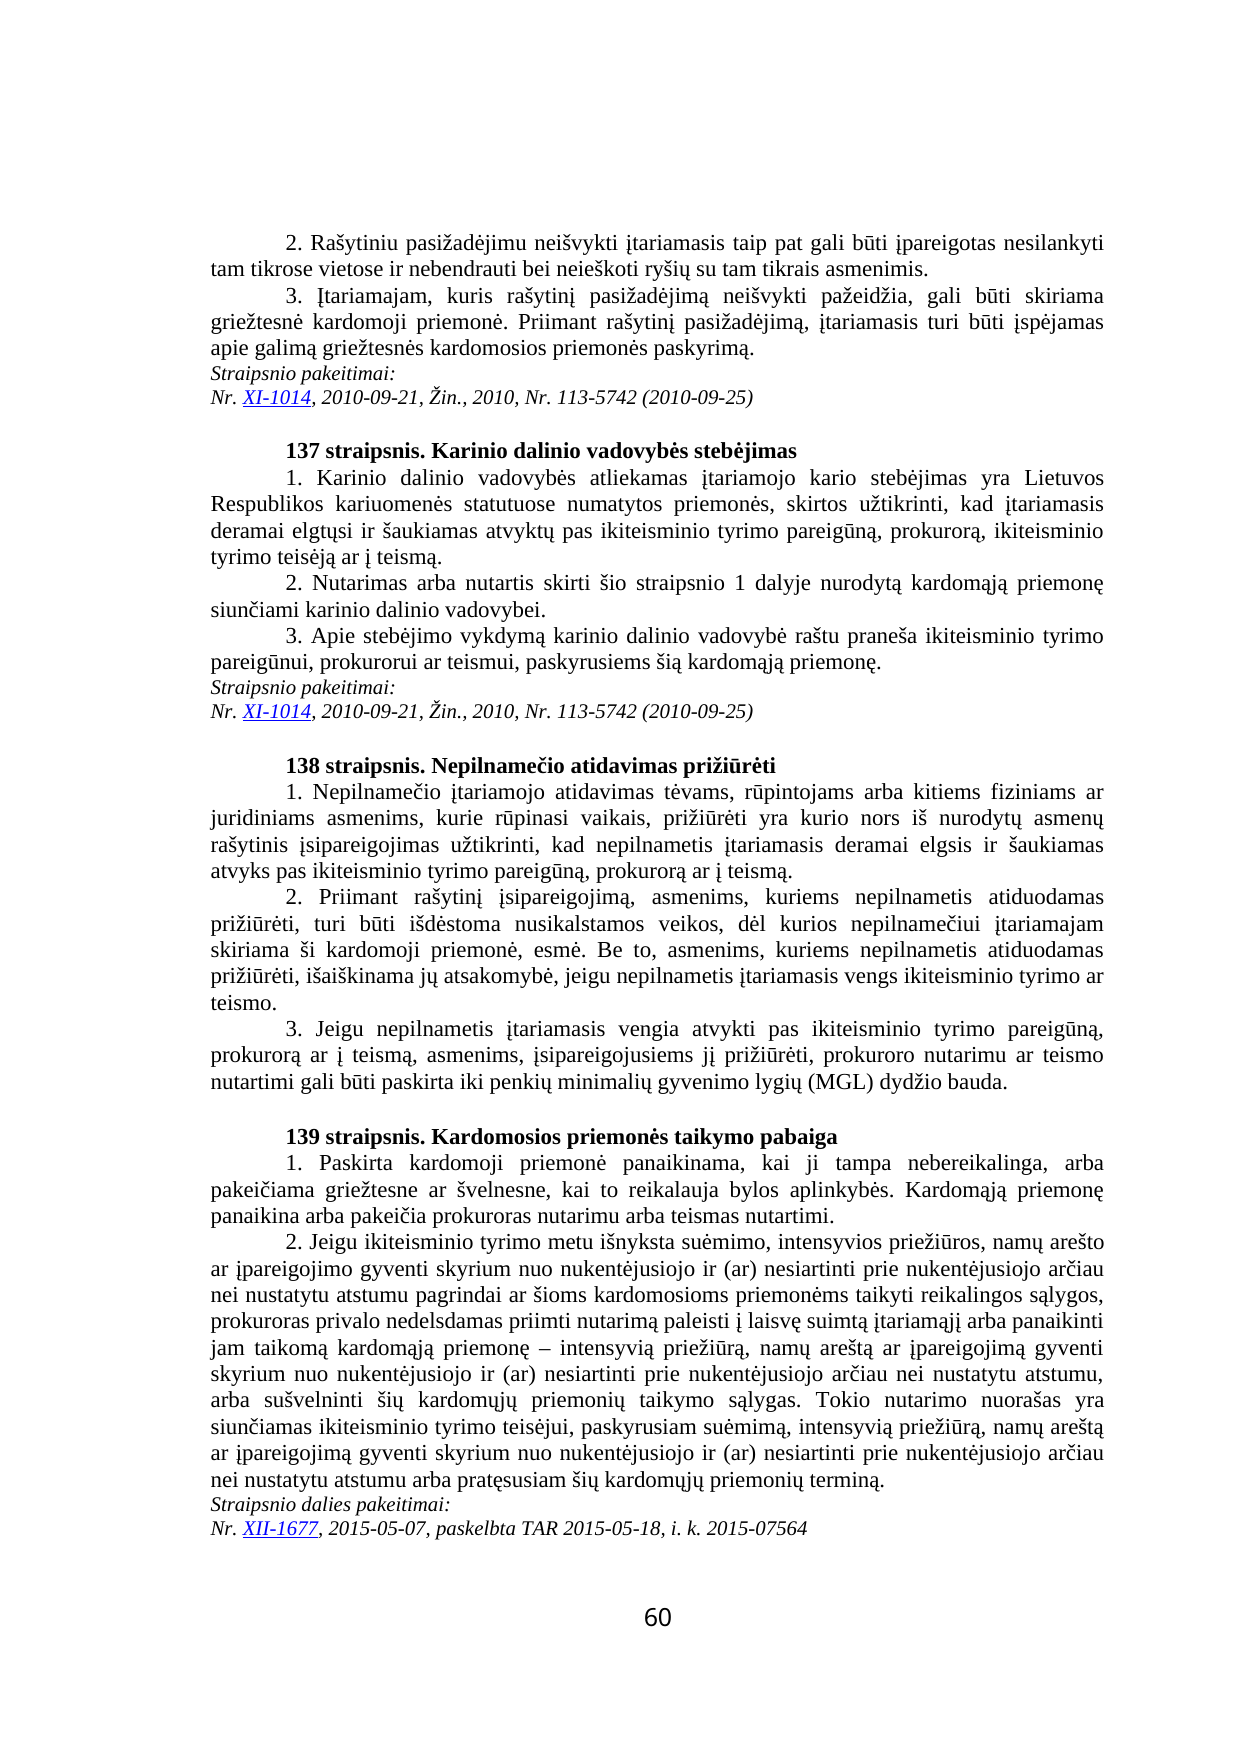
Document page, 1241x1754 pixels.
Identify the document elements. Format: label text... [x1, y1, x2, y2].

text Nr. XII-1677, 2015-05-07, paskelbta TAR 2015-05-18, i. k. 2015-07564 [210, 1516, 1105, 1540]
text 2. Priimant rašytinį įsipareigojimą, asmenims, kuriems nepilnametis atiduodamas prižiūrėti, turi būti išdėstoma nusikalstamos veikos, dėl kurios nepilnamečiui įtariamajam skiriama ši kardomoji priemonė, esmė. Be to, asmenims, kuriems nepilnametis atiduodamas prižiūrėti, išaiškinama jų atsakomybė, jeigu nepilnametis įtariamasis vengs ikiteisminio tyrimo ar teismo. [210, 883, 1105, 1015]
text 3. Jeigu nepilnametis įtariamasis vengia atvykti pas ikiteisminio tyrimo pareigūną, prokurorą ar į teismą, asmenims, įsipareigojusiems jį prižiūrėti, prokuroro nutarimu ar teismo nutartimi gali būti paskirta iki penkių minimalių gyvenimo lygių (MGL) dydžio bauda. [210, 1015, 1105, 1094]
text Straipsnio dalies pakeitimai: [210, 1492, 1105, 1516]
text 2. Rašytiniu pasižadėjimu neišvykti įtariamasis taip pat gali būti įpareigotas nesilankyti tam tikrose vietose ir nebendrauti bei neieškoti ryšių su tam tikrais asmenimis. [210, 229, 1105, 282]
text 139 straipsnis. Kardomosios priemonės taikymo pabaiga [210, 1123, 1105, 1149]
text 3. Apie stebėjimo vykdymą karinio dalinio vadovybė raštu praneša ikiteisminio tyrimo pareigūnui, prokurorui ar teismui, paskyrusiems šią kardomąją priemonę. [210, 622, 1105, 675]
text 2. Jeigu ikiteisminio tyrimo metu išnyksta suėmimo, intensyvios priežiūros, namų arešto ar įpareigojimo gyventi skyrium nuo nukentėjusiojo ir (ar) nesiartinti prie nukentėjusiojo arčiau nei nustatytu atstumu pagrindai ar šioms kardomosioms priemonėms taikyti reikalingos sąlygos, prokuroras privalo nedelsdamas priimti nutarimą paleisti į laisvę suimtą įtariamąjį arba panaikinti jam taikomą kardomąją priemonę – intensyvią priežiūrą, namų areštą ar įpareigojimą gyventi skyrium nuo nukentėjusiojo ir (ar) nesiartinti prie nukentėjusiojo arčiau nei nustatytu atstumu, arba sušvelninti šių kardomųjų priemonių taikymo sąlygas. Tokio nutarimo nuorašas yra siunčiamas ikiteisminio tyrimo teisėjui, paskyrusiam suėmimą, intensyvią priežiūrą, namų areštą ar įpareigojimą gyventi skyrium nuo nukentėjusiojo ir (ar) nesiartinti prie nukentėjusiojo arčiau nei nustatytu atstumu arba pratęsusiam šių kardomųjų priemonių terminą. [210, 1228, 1105, 1492]
text Straipsnio pakeitimai: [210, 361, 1105, 385]
text 1. Karinio dalinio vadovybės atliekamas įtariamojo kario stebėjimas yra Lietuvos Respublikos kariuomenės statutuose numatytos priemonės, skirtos užtikrinti, kad įtariamasis deramai elgtųsi ir šaukiamas atvyktų pas ikiteisminio tyrimo pareigūną, prokurorą, ikiteisminio tyrimo teisėją ar į teismą. [210, 464, 1105, 569]
text Nr. XI-1014, 2010-09-21, Žin., 2010, Nr. 113-5742 (2010-09-25) [210, 385, 1105, 409]
text 3. Įtariamajam, kuris rašytinį pasižadėjimą neišvykti pažeidžia, gali būti skiriama griežtesnė kardomoji priemonė. Priimant rašytinį pasižadėjimą, įtariamasis turi būti įspėjamas apie galimą griežtesnės kardomosios priemonės paskyrimą. [210, 282, 1105, 361]
text 138 straipsnis. Nepilnamečio atidavimas prižiūrėti [210, 752, 1105, 778]
text 1. Nepilnamečio įtariamojo atidavimas tėvams, rūpintojams arba kitiems fiziniams ar juridiniams asmenims, kurie rūpinasi vaikais, prižiūrėti yra kurio nors iš nurodytų asmenų rašytinis įsipareigojimas užtikrinti, kad nepilnametis įtariamasis deramai elgsis ir šaukiamas atvyks pas ikiteisminio tyrimo pareigūną, prokurorą ar į teismą. [210, 778, 1105, 883]
text 2. Nutarimas arba nutartis skirti šio straipsnio 1 dalyje nurodytą kardomąją priemonę siunčiami karinio dalinio vadovybei. [210, 569, 1105, 622]
text Nr. XI-1014, 2010-09-21, Žin., 2010, Nr. 113-5742 (2010-09-25) [210, 699, 1105, 723]
text 1. Paskirta kardomoji priemonė panaikinama, kai ji tampa nebereikalinga, arba pakeičiama griežtesne ar švelnesne, kai to reikalauja bylos aplinkybės. Kardomąją priemonę panaikina arba pakeičia prokuroras nutarimu arba teismas nutartimi. [210, 1149, 1105, 1228]
text 137 straipsnis. Karinio dalinio vadovybės stebėjimas [210, 438, 1105, 464]
text Straipsnio pakeitimai: [210, 675, 1105, 699]
